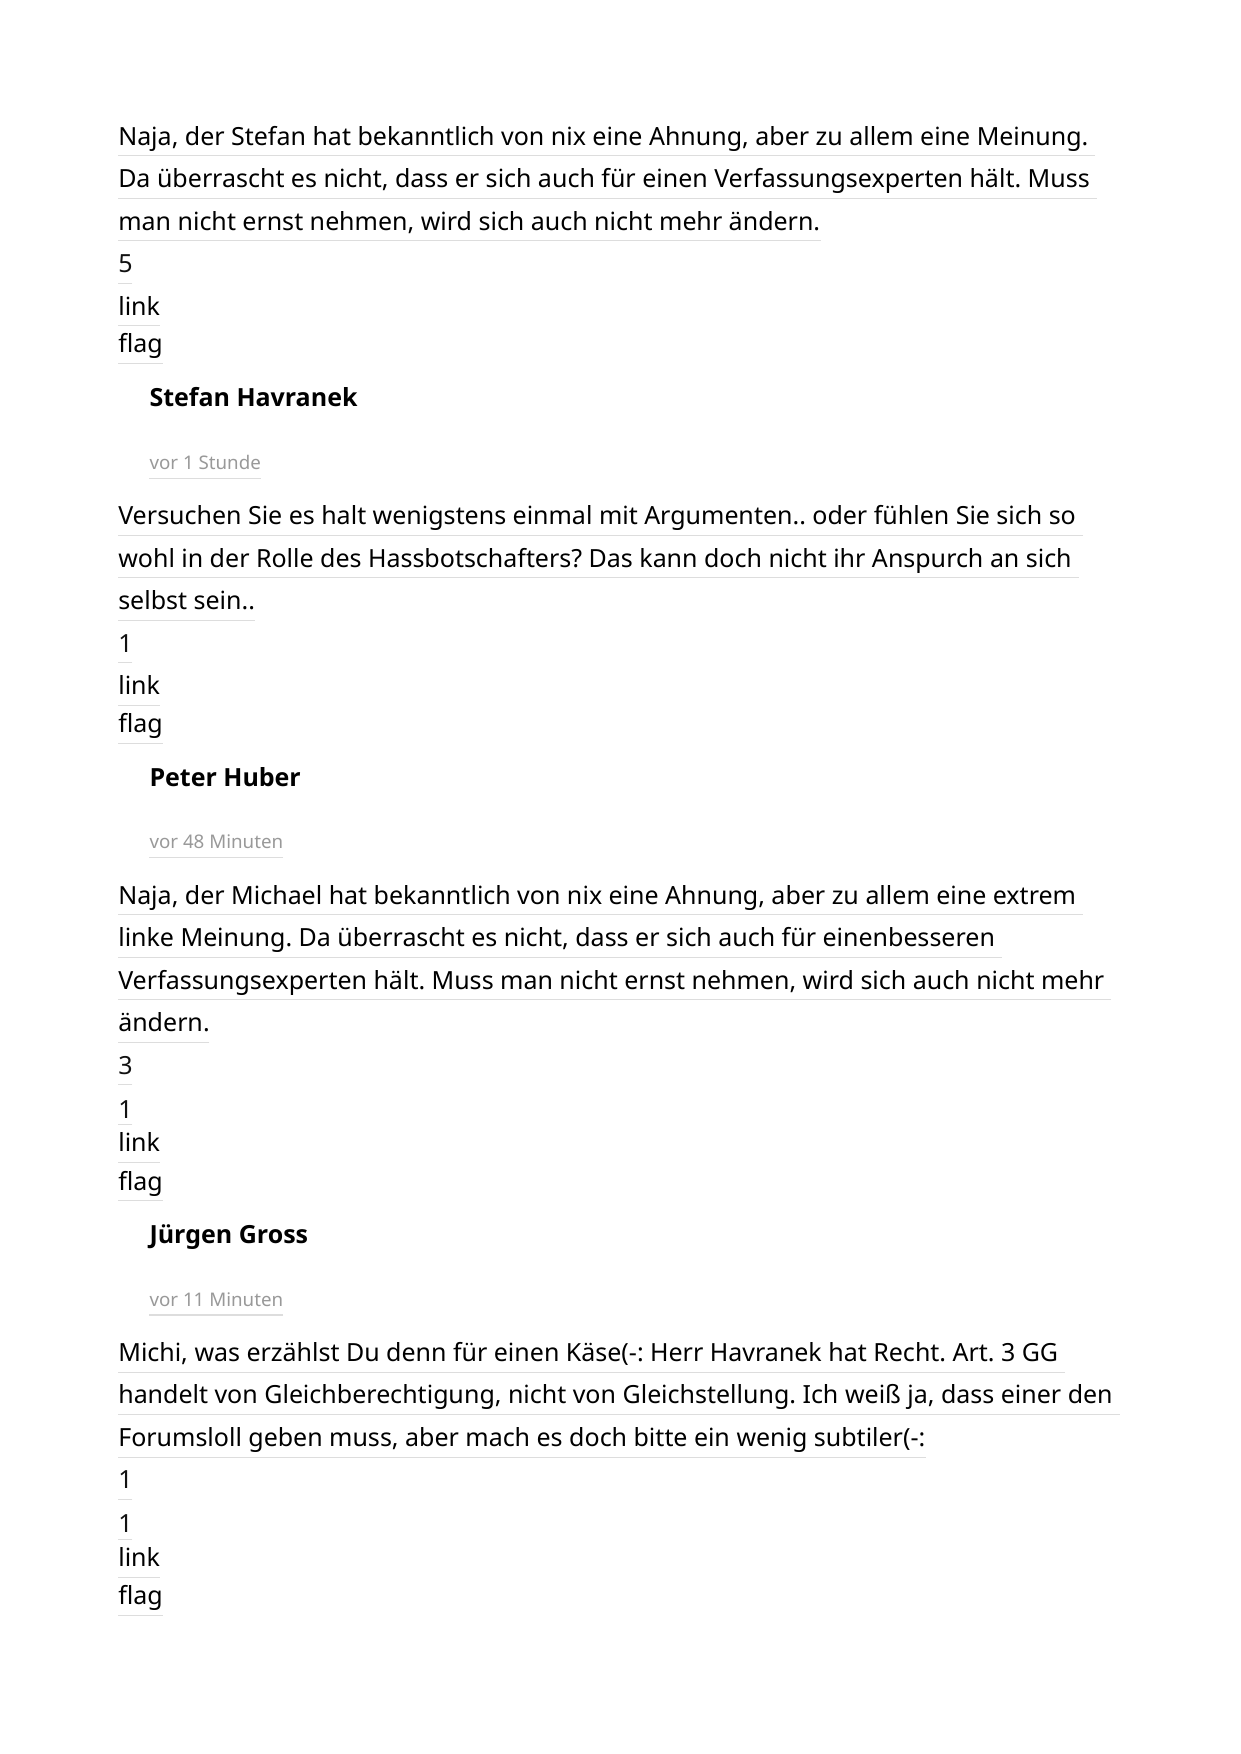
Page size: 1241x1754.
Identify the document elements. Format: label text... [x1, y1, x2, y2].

text link [118, 1125, 1122, 1163]
text link [118, 668, 1122, 706]
text flag [118, 326, 1122, 364]
text flag [118, 706, 1122, 744]
text 1 [118, 625, 1122, 663]
text 5 [118, 246, 1122, 284]
text vor 48 Minuten [149, 829, 1117, 858]
text flag [118, 1578, 1122, 1616]
text link [118, 1540, 1122, 1578]
text Stefan Havranek [149, 380, 1122, 414]
text Michi, was erzählst Du denn für einen Käse(-: Herr Havranek hat Recht. Art. 3 GG handelt von Gleichberechtigung, nicht von Gleichstellung. Ich weiß ja, dass einer den Forumsloll geben muss, aber mach es doch bitte ein wenig subtiler(-: [118, 1335, 1122, 1458]
text 1 [118, 1505, 1122, 1540]
text 1 [118, 1090, 1122, 1125]
text Peter Huber [149, 759, 1122, 793]
text link [118, 288, 1122, 326]
text Naja, der Michael hat bekanntlich von nix eine Ahnung, aber zu allem eine extrem linke Meinung. Da überrascht es nicht, dass er sich auch für einenbesseren Verfassungsexperten hält. Muss man nicht ernst nehmen, wird sich auch nicht mehr ändern. [118, 877, 1122, 1043]
text Versuchen Sie es halt wenigstens einmal mit Argumenten.. oder fühlen Sie sich so wohl in der Rolle des Hassbotschafters? Das kann doch nicht ihr Anspurch an sich selbst sein.. [118, 498, 1122, 621]
text vor 1 Stunde [149, 449, 1117, 479]
text 1 [118, 1462, 1122, 1500]
text Jürgen Gross [149, 1217, 1122, 1251]
text vor 11 Minuten [149, 1286, 1117, 1316]
text flag [118, 1163, 1122, 1201]
text 3 [118, 1047, 1122, 1085]
text Naja, der Stefan hat bekanntlich von nix eine Ahnung, aber zu allem eine Meinung. Da überrascht es nicht, dass er sich auch für einen Verfassungsexperten hält. Muss man nicht ernst nehmen, wird sich auch nicht mehr ändern. [118, 118, 1122, 241]
